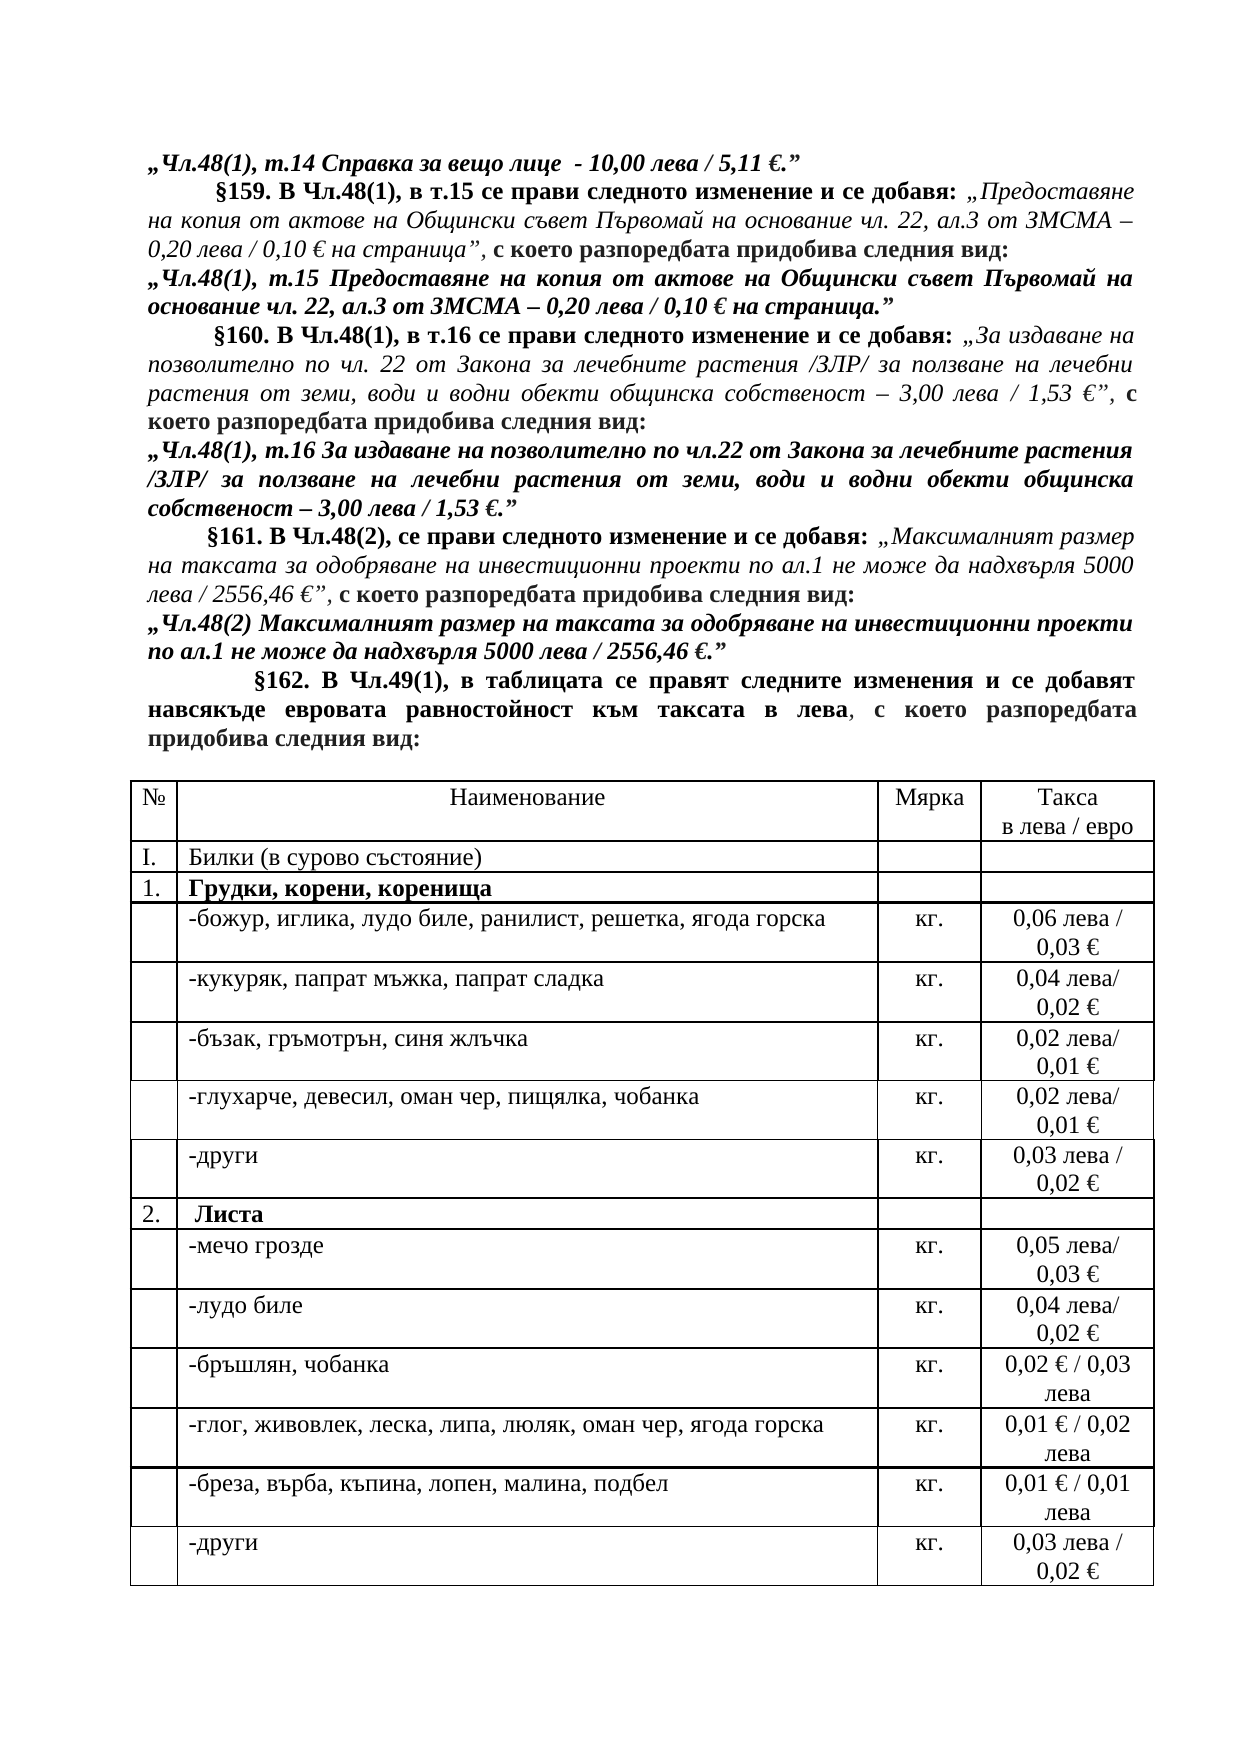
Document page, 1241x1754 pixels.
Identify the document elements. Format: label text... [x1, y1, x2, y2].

table_cell -кукуряк, папрат мъжка, папрат сладка [178, 963, 877, 1021]
table_cell [879, 1199, 980, 1228]
table_cell [132, 1023, 176, 1080]
table_cell [982, 873, 1153, 901]
table_cell -мечо грозде [178, 1230, 877, 1288]
table_cell [132, 1469, 176, 1526]
table_cell кг. [879, 1409, 980, 1466]
table_cell 0,01 € / 0,01 лева [982, 1469, 1153, 1526]
table_cell кг. [878, 1527, 981, 1584]
text §162. В Чл.49(1), в таблицата се правят следните изменения и се добавят навсякъде евровата равностойност към таксата в лева, с което разпоредбата придобива следния вид: [148, 665, 1137, 751]
table_cell 2. [132, 1199, 176, 1228]
table_cell [982, 842, 1153, 871]
table_cell [132, 1409, 176, 1466]
table_cell I. [132, 842, 176, 871]
table_cell [132, 1140, 176, 1197]
text §159. В Чл.48(1), в т.15 се прави следното изменение и се добавя: „Предоставяне на копия от актове на Общински съвет Първомай на основание чл. 22, ал.3 от ЗМСМА – 0,20 лева / 0,10 € на страница”, с което разпоредбата придобива следния вид: [148, 176, 1137, 263]
text „Чл.48(1), т.16 За издаване на позволително по чл.22 от Закона за лечебните растения /ЗЛР/ за ползване на лечебни растения от земи, води и водни обекти общинска собственост – 3,00 лева / 1,53 €.” [148, 435, 1137, 521]
table_header № [132, 782, 176, 840]
table_cell [879, 842, 980, 871]
table_cell -глог, живовлек, леска, липа, люляк, оман чер, ягода горска [178, 1409, 877, 1466]
table_cell 0,05 лева/ 0,03 € [982, 1230, 1153, 1288]
table_cell [131, 1081, 177, 1139]
table_cell [132, 1290, 176, 1347]
table_cell [982, 1199, 1153, 1228]
table_cell кг. [878, 1081, 981, 1139]
text „Чл.48(1), т.14 Справка за вещо лице - 10,00 лева / 5,11 €.” [148, 148, 1137, 176]
table_cell -бръшлян, чобанка [178, 1349, 877, 1407]
table_cell кг. [879, 1469, 980, 1526]
table_cell 0,02 € / 0,03 лева [982, 1349, 1153, 1407]
table_cell 0,03 лева / 0,02 € [982, 1140, 1153, 1197]
table_cell -лудо биле [178, 1290, 877, 1347]
table_cell [132, 963, 176, 1021]
table_cell кг. [879, 1349, 980, 1407]
table_cell [132, 1230, 176, 1288]
table_cell -глухарче, девесил, оман чер, пищялка, чобанка [178, 1081, 877, 1139]
table_cell кг. [879, 1023, 980, 1080]
table_cell 0,03 лева / 0,02 € [982, 1527, 1153, 1584]
table_cell [132, 904, 176, 961]
text „Чл.48(2) Максималният размер на таксата за одобряване на инвестиционни проекти по ал.1 не може да надхвърля 5000 лева / 2556,46 €.” [148, 608, 1137, 665]
table_cell -бъзак, гръмотрън, синя жлъчка [178, 1023, 877, 1080]
text §160. В Чл.48(1), в т.16 се прави следното изменение и се добавя: „За издаване на позволително по чл. 22 от Закона за лечебните растения /ЗЛР/ за ползване на лечебни растения от земи, води и водни обекти общинска собственост – 3,00 лева / 1,53 €”, с което разпоредбата придобива следния вид: [148, 320, 1137, 435]
table_cell 1. [132, 873, 176, 901]
table_cell кг. [879, 1140, 980, 1197]
table_header Мярка [879, 782, 980, 840]
table_cell Грудки, корени, коренища [178, 873, 877, 901]
table_cell кг. [879, 904, 980, 961]
table_cell кг. [879, 1290, 980, 1347]
table_cell 0,01 € / 0,02 лева [982, 1409, 1153, 1466]
table_cell 0,02 лева/ 0,01 € [982, 1081, 1153, 1139]
table_cell -бреза, върба, къпина, лопен, малина, подбел [178, 1469, 877, 1526]
table_cell [132, 1349, 176, 1407]
table_cell 0,02 лева/ 0,01 € [982, 1023, 1153, 1080]
table_cell Листа [178, 1199, 877, 1228]
table_cell 0,06 лева / 0,03 € [982, 904, 1153, 961]
table_cell Билки (в сурово състояние) [178, 842, 877, 871]
table_header Наименование [178, 782, 877, 840]
table_header Такса в лева / евро [982, 782, 1153, 840]
table_cell кг. [879, 1230, 980, 1288]
table_cell -други [178, 1527, 877, 1584]
table_cell кг. [879, 963, 980, 1021]
table_cell -други [178, 1140, 877, 1197]
text §161. В Чл.48(2), се прави следното изменение и се добавя: „Максималният размер на таксата за одобряване на инвестиционни проекти по ал.1 не може да надхвърля 5000 лева / 2556,46 €”, с което разпоредбата придобива следния вид: [148, 521, 1137, 608]
table_cell [131, 1527, 177, 1584]
text „Чл.48(1), т.15 Предоставяне на копия от актове на Общински съвет Първомай на основание чл. 22, ал.3 от ЗМСМА – 0,20 лева / 0,10 € на страница.” [148, 263, 1137, 320]
table_cell 0,04 лева/ 0,02 € [982, 963, 1153, 1021]
table_cell [879, 873, 980, 901]
table_cell 0,04 лева/ 0,02 € [982, 1290, 1153, 1347]
table_cell -божур, иглика, лудо биле, ранилист, решетка, ягода горска [178, 904, 877, 961]
